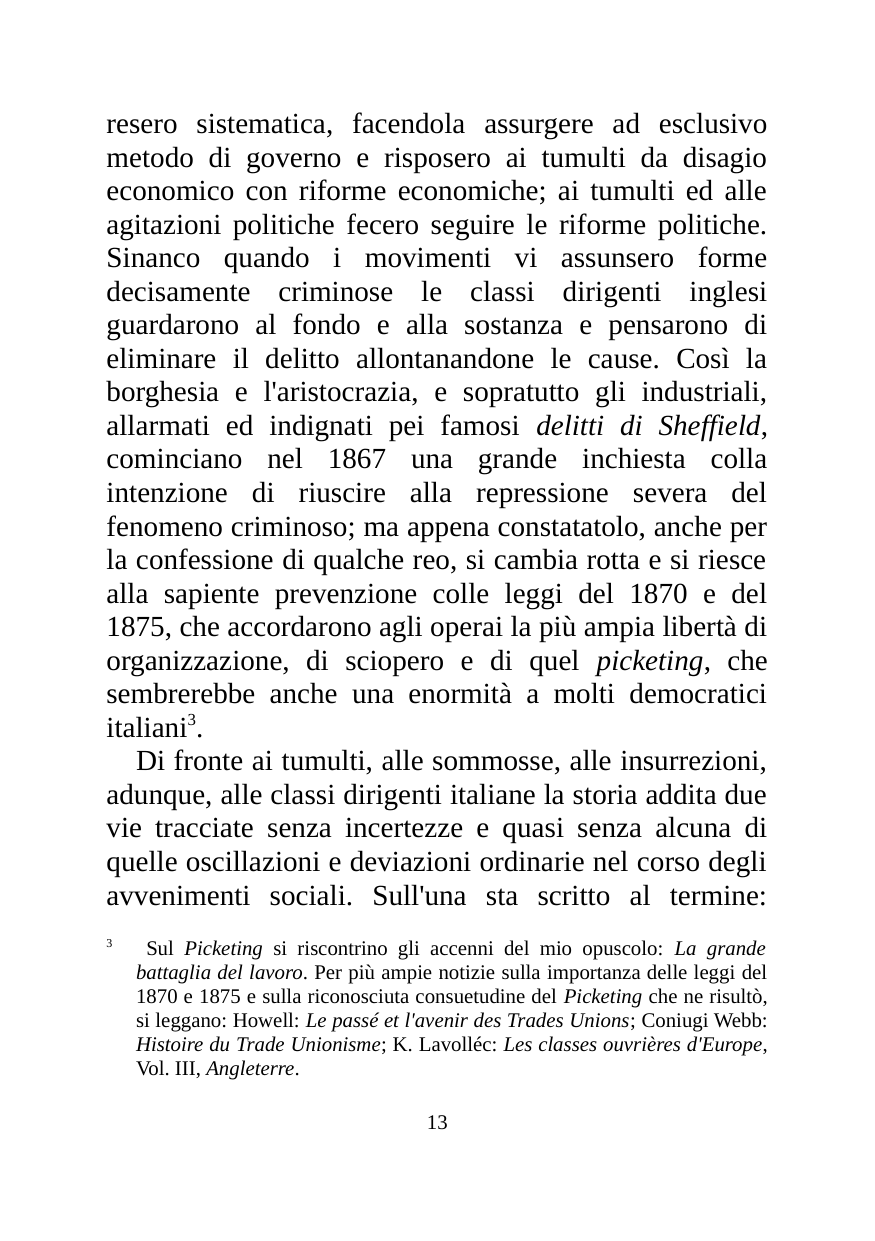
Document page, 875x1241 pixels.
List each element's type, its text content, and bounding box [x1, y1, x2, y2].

text Sul Picketing si riscontrino gli accenni del mio opuscolo: La grande battaglia del lavoro. Per più ampie notizie sulla importanza delle leggi del 1870 e 1875 e sulla riconosciuta consuetudine del Picketing che ne risultò, si leggano: Howell: Le passé et l'avenir des Trades Unions; Coniugi Webb: Histoire du Trade Unionisme; K. Lavolléc: Les classes ouvrières d'Europe, Vol. III, Angleterre. [106, 936, 768, 1080]
text Di fronte ai tumulti, alle sommosse, alle insurrezioni, adunque, alle classi dirigenti italiane la storia addita due vie tracciate senza incertezze e quasi senza alcuna di quelle oscillazioni e deviazioni ordinarie nel corso degli avvenimenti sociali. Sull'una sta scritto al termine: [106, 743, 768, 911]
text resero sistematica, facendola assurgere ad esclusivo metodo di governo e risposero ai tumulti da disagio economico con riforme economiche; ai tumulti ed alle agitazioni politiche fecero seguire le riforme politiche. Sinanco quando i movimenti vi assunsero forme decisamente criminose le classi dirigenti inglesi guardarono al fondo e alla sostanza e pensarono di eliminare il delitto allontanandone le cause. Così la borghesia e l'aristocrazia, e sopratutto gli industriali, allarmati ed indignati pei famosi delitti di Sheffield, cominciano nel 1867 una grande inchiesta colla intenzione di riuscire alla repressione severa del fenomeno criminoso; ma appena constatatolo, anche per la confessione di qualche reo, si cambia rotta e si riesce alla sapiente prevenzione colle leggi del 1870 e del 1875, che accordarono agli operai la più ampia libertà di organizzazione, di sciopero e di quel picketing, che sembrerebbe anche una enormità a molti democratici italiani. [106, 106, 768, 743]
